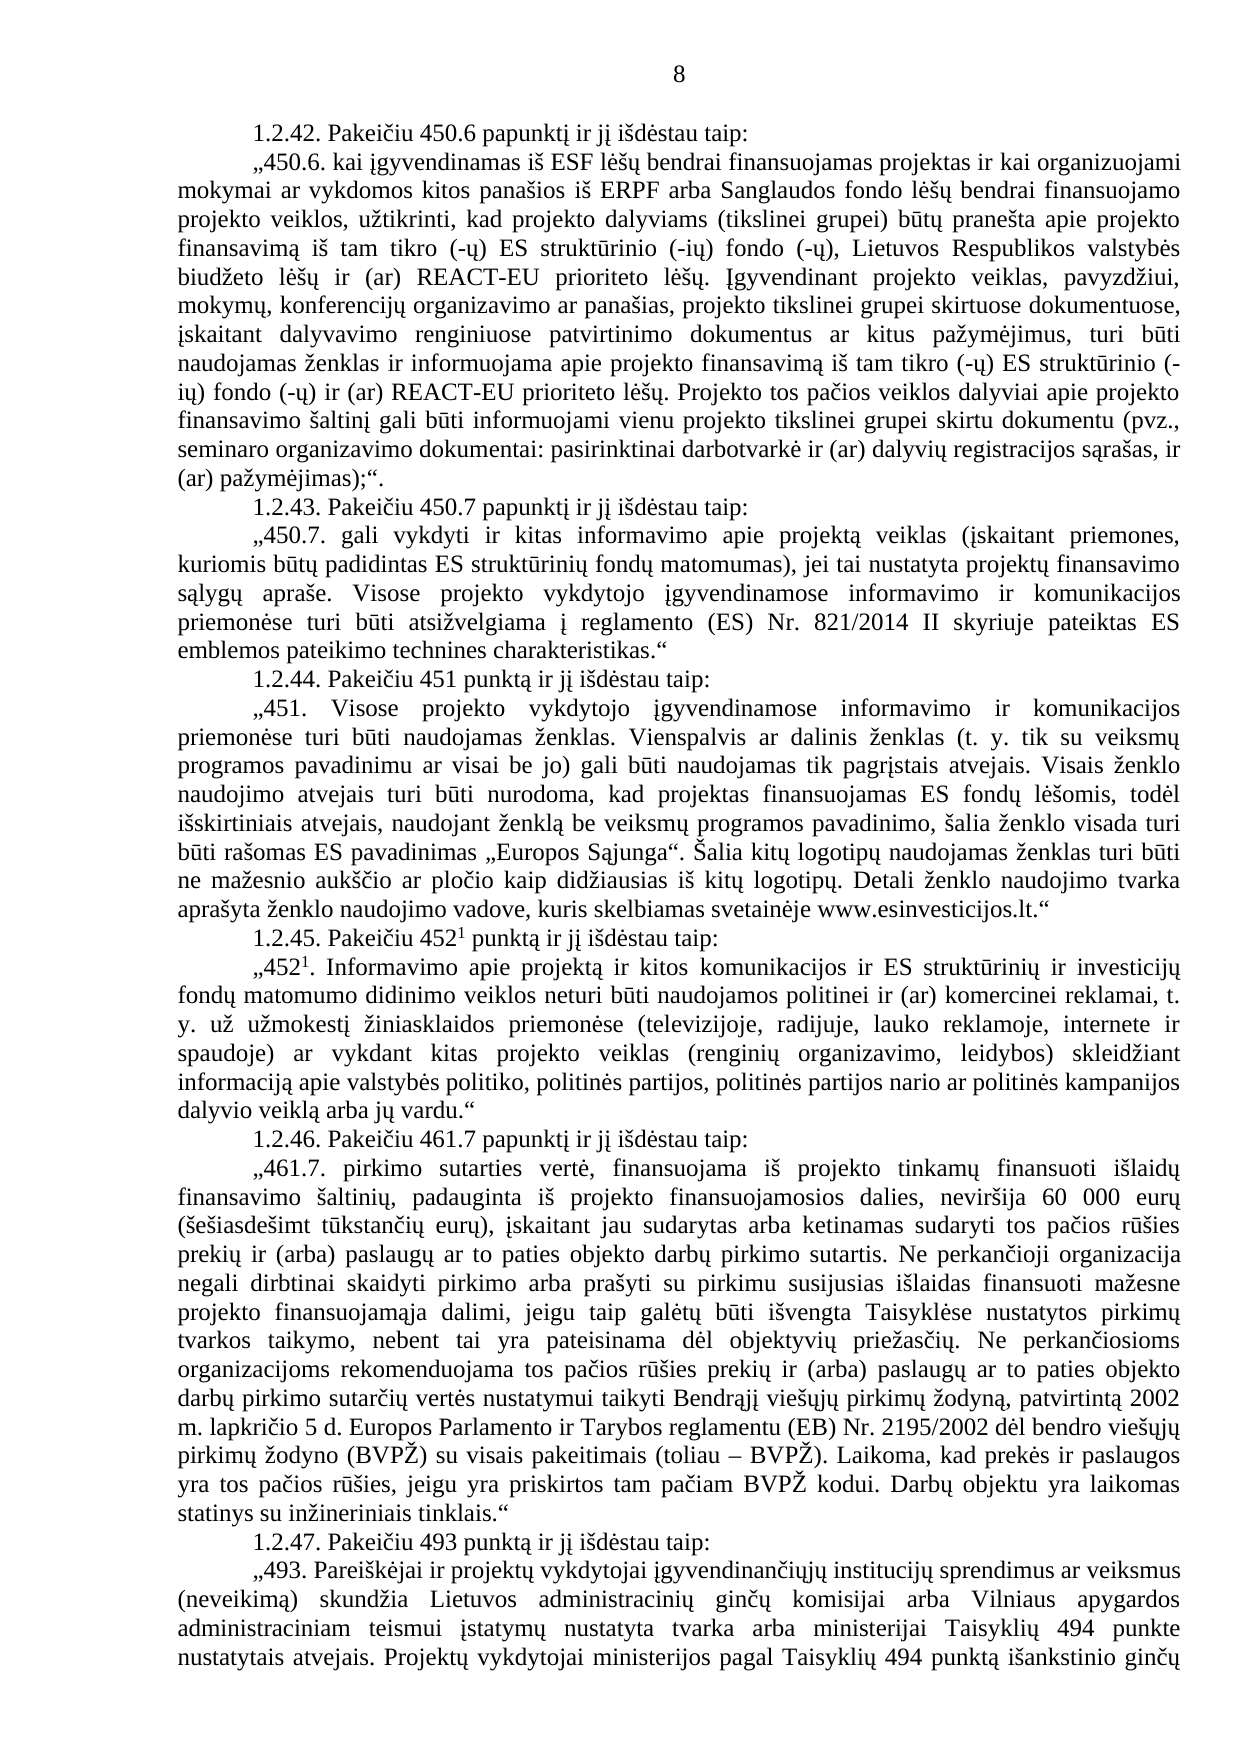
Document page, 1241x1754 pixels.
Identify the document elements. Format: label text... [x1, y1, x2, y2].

text „450.6. kai įgyvendinamas iš ESF lėšų bendrai finansuojamas projektas ir kai organizuojami mokymai ar vykdomos kitos panašios iš ERPF arba Sanglaudos fondo lėšų bendrai finansuojamo projekto veiklos, užtikrinti, kad projekto dalyviams (tikslinei grupei) būtų pranešta apie projekto finansavimą iš tam tikro (-ų) ES struktūrinio (-ių) fondo (-ų), Lietuvos Respublikos valstybės biudžeto lėšų ir (ar) REACT-EU prioriteto lėšų. Įgyvendinant projekto veiklas, pavyzdžiui, mokymų, konferencijų organizavimo ar panašias, projekto tikslinei grupei skirtuose dokumentuose, įskaitant dalyvavimo renginiuose patvirtinimo dokumentus ar kitus pažymėjimus, turi būti naudojamas ženklas ir informuojama apie projekto finansavimą iš tam tikro (-ų) ES struktūrinio (-ių) fondo (-ų) ir (ar) REACT-EU prioriteto lėšų. Projekto tos pačios veiklos dalyviai apie projekto finansavimo šaltinį gali būti informuojami vienu projekto tikslinei grupei skirtu dokumentu (pvz., seminaro organizavimo dokumentai: pasirinktinai darbotvarkė ir (ar) dalyvių registracijos sąrašas, ir (ar) pažymėjimas);“. [177, 147, 1181, 492]
text 1.2.47. Pakeičiu 493 punktą ir jį išdėstau taip: [177, 1527, 1181, 1556]
text „4521. Informavimo apie projektą ir kitos komunikacijos ir ES struktūrinių ir investicijų fondų matomumo didinimo veiklos neturi būti naudojamos politinei ir (ar) komercinei reklamai, t. y. už užmokestį žiniasklaidos priemonėse (televizijoje, radijuje, lauko reklamoje, internete ir spaudoje) ar vykdant kitas projekto veiklas (renginių organizavimo, leidybos) skleidžiant informaciją apie valstybės politiko, politinės partijos, politinės partijos nario ar politinės kampanijos dalyvio veiklą arba jų vardu.“ [177, 952, 1181, 1124]
text „461.7. pirkimo sutarties vertė, finansuojama iš projekto tinkamų finansuoti išlaidų finansavimo šaltinių, padauginta iš projekto finansuojamosios dalies, neviršija 60 000 eurų (šešiasdešimt tūkstančių eurų), įskaitant jau sudarytas arba ketinamas sudaryti tos pačios rūšies prekių ir (arba) paslaugų ar to paties objekto darbų pirkimo sutartis. Ne perkančioji organizacija negali dirbtinai skaidyti pirkimo arba prašyti su pirkimu susijusias išlaidas finansuoti mažesne projekto finansuojamąja dalimi, jeigu taip galėtų būti išvengta Taisyklėse nustatytos pirkimų tvarkos taikymo, nebent tai yra pateisinama dėl objektyvių priežasčių. Ne perkančiosioms organizacijoms rekomenduojama tos pačios rūšies prekių ir (arba) paslaugų ar to paties objekto darbų pirkimo sutarčių vertės nustatymui taikyti Bendrąjį viešųjų pirkimų žodyną, patvirtintą 2002 m. lapkričio 5 d. Europos Parlamento ir Tarybos reglamentu (EB) Nr. 2195/2002 dėl bendro viešųjų pirkimų žodyno (BVPŽ) su visais pakeitimais (toliau – BVPŽ). Laikoma, kad prekės ir paslaugos yra tos pačios rūšies, jeigu yra priskirtos tam pačiam BVPŽ kodui. Darbų objektu yra laikomas statinys su inžineriniais tinklais.“ [177, 1153, 1181, 1527]
text „493. Pareiškėjai ir projektų vykdytojai įgyvendinančiųjų institucijų sprendimus ar veiksmus (neveikimą) skundžia Lietuvos administracinių ginčų komisijai arba Vilniaus apygardos administraciniam teismui įstatymų nustatyta tvarka arba ministerijai Taisyklių 494 punkte nustatytais atvejais. Projektų vykdytojai ministerijos pagal Taisyklių 494 punktą išankstinio ginčų [177, 1556, 1181, 1671]
text „451. Visose projekto vykdytojo įgyvendinamose informavimo ir komunikacijos priemonėse turi būti naudojamas ženklas. Vienspalvis ar dalinis ženklas (t. y. tik su veiksmų programos pavadinimu ar visai be jo) gali būti naudojamas tik pagrįstais atvejais. Visais ženklo naudojimo atvejais turi būti nurodoma, kad projektas finansuojamas ES fondų lėšomis, todėl išskirtiniais atvejais, naudojant ženklą be veiksmų programos pavadinimo, šalia ženklo visada turi būti rašomas ES pavadinimas „Europos Sąjunga“. Šalia kitų logotipų naudojamas ženklas turi būti ne mažesnio aukščio ar pločio kaip didžiausias iš kitų logotipų. Detali ženklo naudojimo tvarka aprašyta ženklo naudojimo vadove, kuris skelbiamas svetainėje www.esinvesticijos.lt.“ [177, 693, 1181, 923]
text 1.2.42. Pakeičiu 450.6 papunktį ir jį išdėstau taip: [177, 118, 1181, 147]
text 1.2.45. Pakeičiu 4521 punktą ir jį išdėstau taip: [177, 923, 1181, 952]
text „450.7. gali vykdyti ir kitas informavimo apie projektą veiklas (įskaitant priemones, kuriomis būtų padidintas ES struktūrinių fondų matomumas), jei tai nustatyta projektų finansavimo sąlygų apraše. Visose projekto vykdytojo įgyvendinamose informavimo ir komunikacijos priemonėse turi būti atsižvelgiama į reglamento (ES) Nr. 821/2014 II skyriuje pateiktas ES emblemos pateikimo technines charakteristikas.“ [177, 521, 1181, 664]
text 1.2.46. Pakeičiu 461.7 papunktį ir jį išdėstau taip: [177, 1124, 1181, 1153]
text 1.2.43. Pakeičiu 450.7 papunktį ir jį išdėstau taip: [177, 492, 1181, 521]
text 1.2.44. Pakeičiu 451 punktą ir jį išdėstau taip: [177, 664, 1181, 693]
